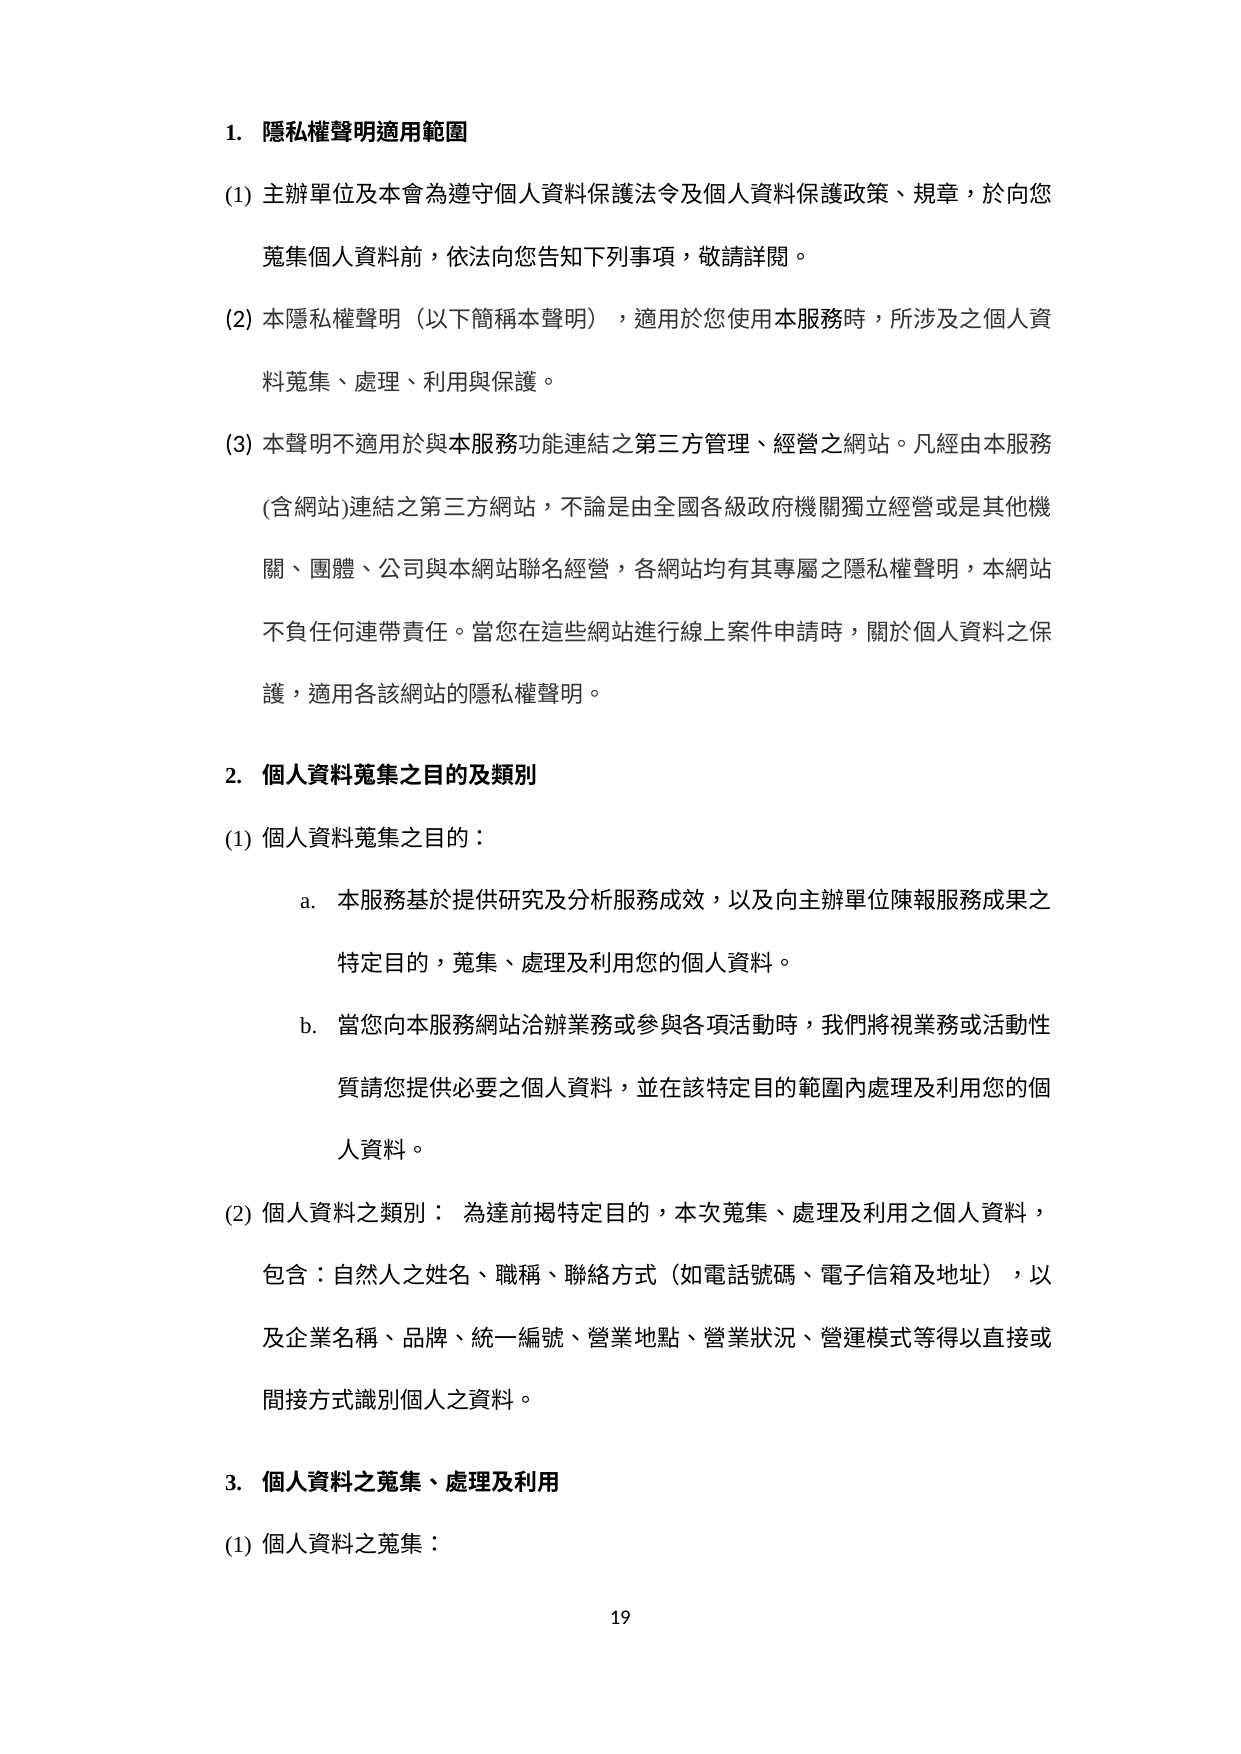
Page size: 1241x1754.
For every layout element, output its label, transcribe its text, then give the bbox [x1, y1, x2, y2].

list 個人資料蒐集之目的及類別 [225, 732, 1053, 795]
list 主辦單位及本會為遵守個人資料保護法令及個人資料保護政策、規章，於向您蒐集個人資料前，依法向您告知下列事項，敬請詳閱。 [225, 151, 1053, 276]
list 當您向本服務網站洽辦業務或參與各項活動時，我們將視業務或活動性質請您提供必要之個人資料，並在該特定目的範圍內處理及利用您的個人資料。 [300, 982, 1053, 1170]
list 本隱私權聲明（以下簡稱本聲明），適用於您使用本服務時，所涉及之個人資料蒐集、處理、利用與保護。 [225, 276, 1053, 401]
list 本聲明不適用於與本服務功能連結之第三方管理、經營之網站。凡經由本服務(含網站)連結之第三方網站，不論是由全國各級政府機關獨立經營或是其他機關、團體、公司與本網站聯名經營，各網站均有其專屬之隱私權聲明，本網站不負任何連帶責任。當您在這些網站進行線上案件申請時，關於個人資料之保護，適用各該網站的隱私權聲明。 [225, 401, 1053, 713]
list 個人資料之類別： 為達前揭特定目的，本次蒐集、處理及利用之個人資料，包含：自然人之姓名、職稱、聯絡方式（如電話號碼、電子信箱及地址），以及企業名稱、品牌、統一編號、營業地點、營業狀況、營運模式等得以直接或間接方式識別個人之資料。 [225, 1170, 1053, 1420]
list 個人資料之蒐集、處理及利用 [225, 1438, 1053, 1501]
list 個人資料之蒐集： [225, 1501, 1053, 1563]
list 隱私權聲明適用範圍 [225, 88, 1053, 151]
list 本服務基於提供研究及分析服務成效，以及向主辦單位陳報服務成果之特定目的，蒐集、處理及利用您的個人資料。 [300, 857, 1053, 982]
list 個人資料蒐集之目的： [225, 795, 1053, 857]
